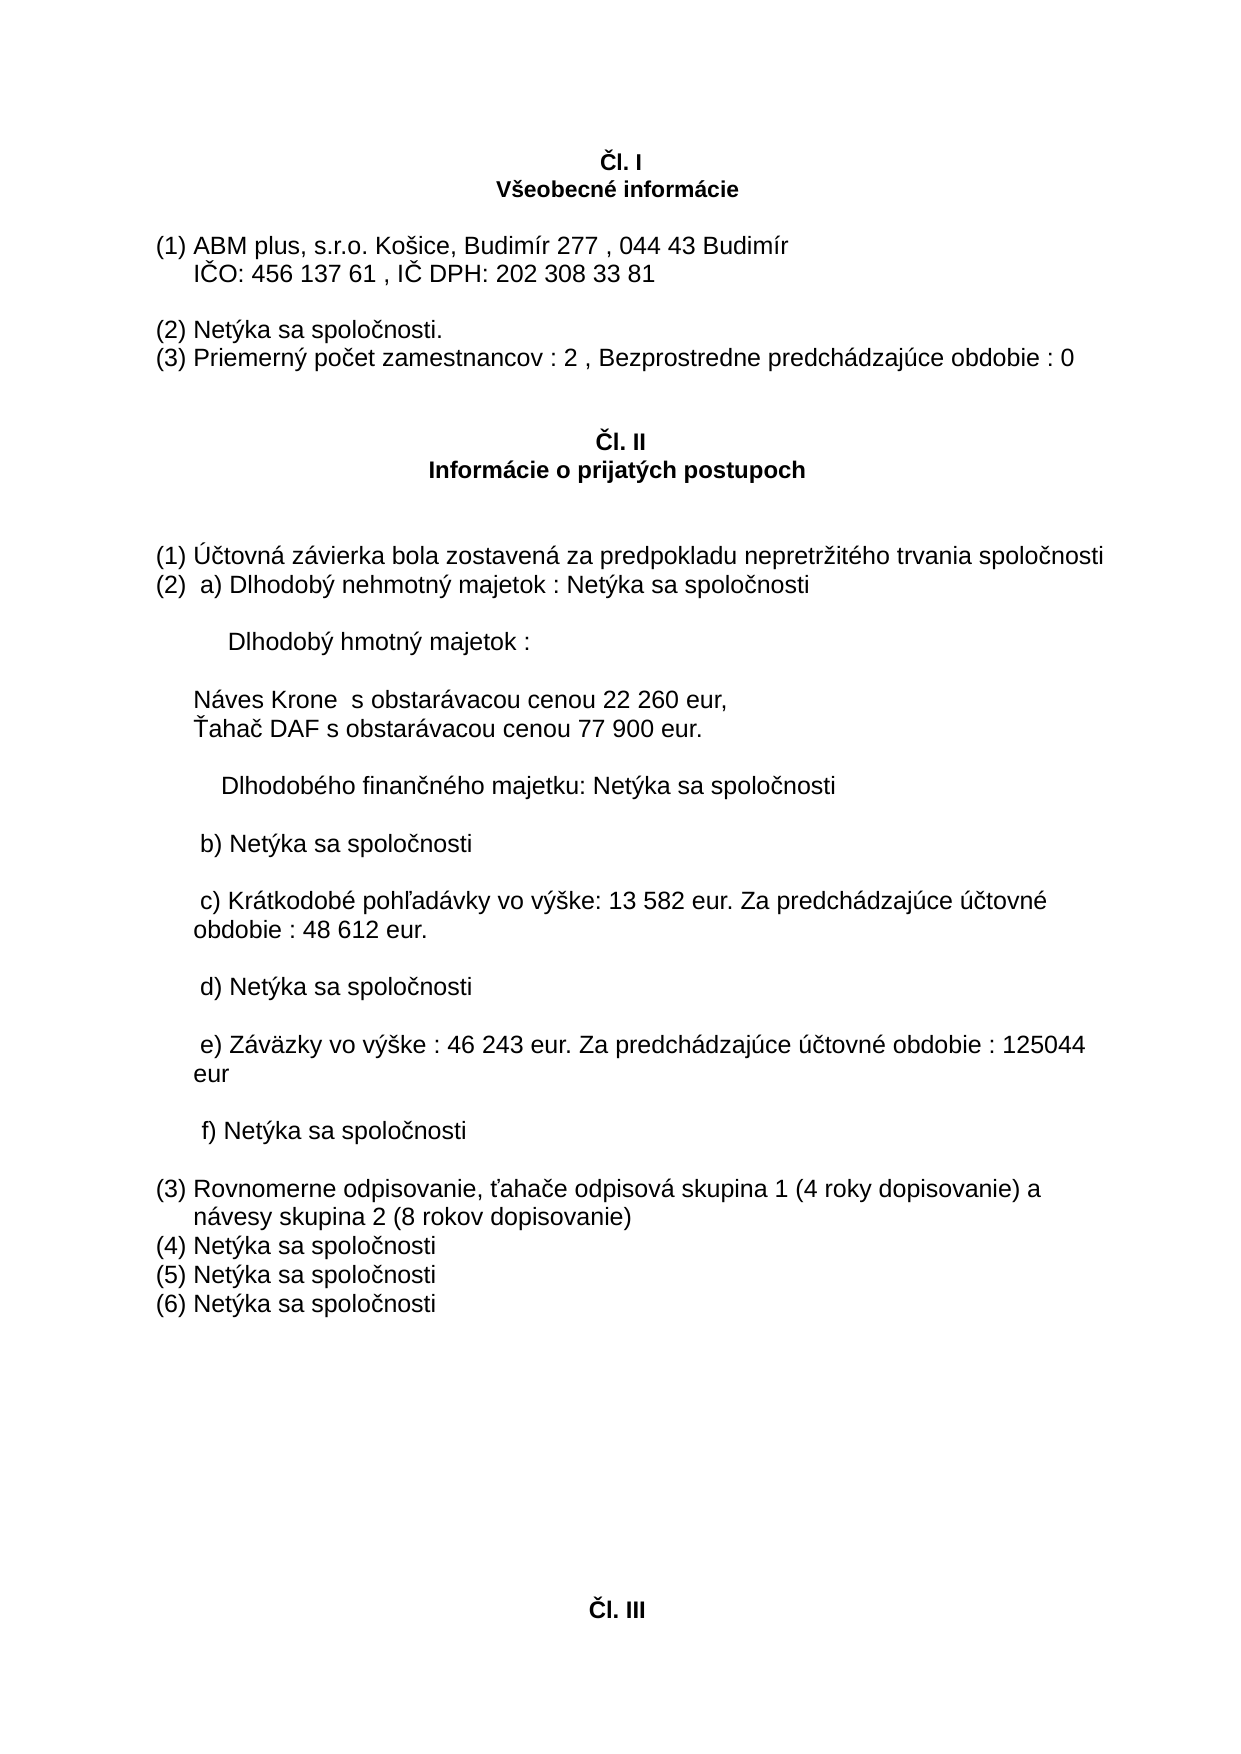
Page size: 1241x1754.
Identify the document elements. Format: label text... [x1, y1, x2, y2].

list Ťahač DAF s obstarávacou cenou 77 900 eur. [156, 713, 1123, 742]
list Priemerný počet zamestnancov : 2 , Bezprostredne predchádzajúce obdobie : 0 [156, 343, 1123, 372]
list d) Netýka sa spoločnosti [156, 972, 1123, 1001]
text Čl. II [118, 427, 1123, 456]
list Dlhodobý hmotný majetok : [156, 627, 1123, 656]
list e) Záväzky vo výške : 46 243 eur. Za predchádzajúce účtovné obdobie : 125044 eur [156, 1030, 1123, 1087]
list IČO: 456 137 61 , IČ DPH: 202 308 33 81 [156, 259, 1123, 288]
list Účtovná závierka bola zostavená za predpokladu nepretržitého trvania spoločnosti [156, 541, 1123, 570]
list Rovnomerne odpisovanie, ťahače odpisová skupina 1 (4 roky dopisovanie) a návesy skupina 2 (8 rokov dopisovanie) [156, 1173, 1123, 1231]
list ABM plus, s.r.o. Košice, Budimír 277 , 044 43 Budimír [156, 231, 1123, 259]
list Netýka sa spoločnosti. [156, 314, 1123, 343]
list Netýka sa spoločnosti [156, 1231, 1123, 1260]
list a) Dlhodobý nehmotný majetok : Netýka sa spoločnosti [156, 570, 1123, 598]
text Všeobecné informácie [118, 176, 1123, 202]
text Čl. III [118, 1596, 1123, 1623]
list Netýka sa spoločnosti [156, 1288, 1123, 1317]
list c) Krátkodobé pohľadávky vo výške: 13 582 eur. Za predchádzajúce účtovné obdobie : 48 612 eur. [156, 886, 1123, 943]
list Dlhodobého finančného majetku: Netýka sa spoločnosti [156, 771, 1123, 800]
list Náves Krone s obstarávacou cenou 22 260 eur, [156, 685, 1123, 713]
list Netýka sa spoločnosti [156, 1260, 1123, 1288]
text f) Netýka sa spoločnosti [118, 1116, 1123, 1145]
text Informácie o prijatých postupoch [118, 456, 1123, 483]
text Čl. I [118, 147, 1123, 176]
list b) Netýka sa spoločnosti [156, 828, 1123, 857]
